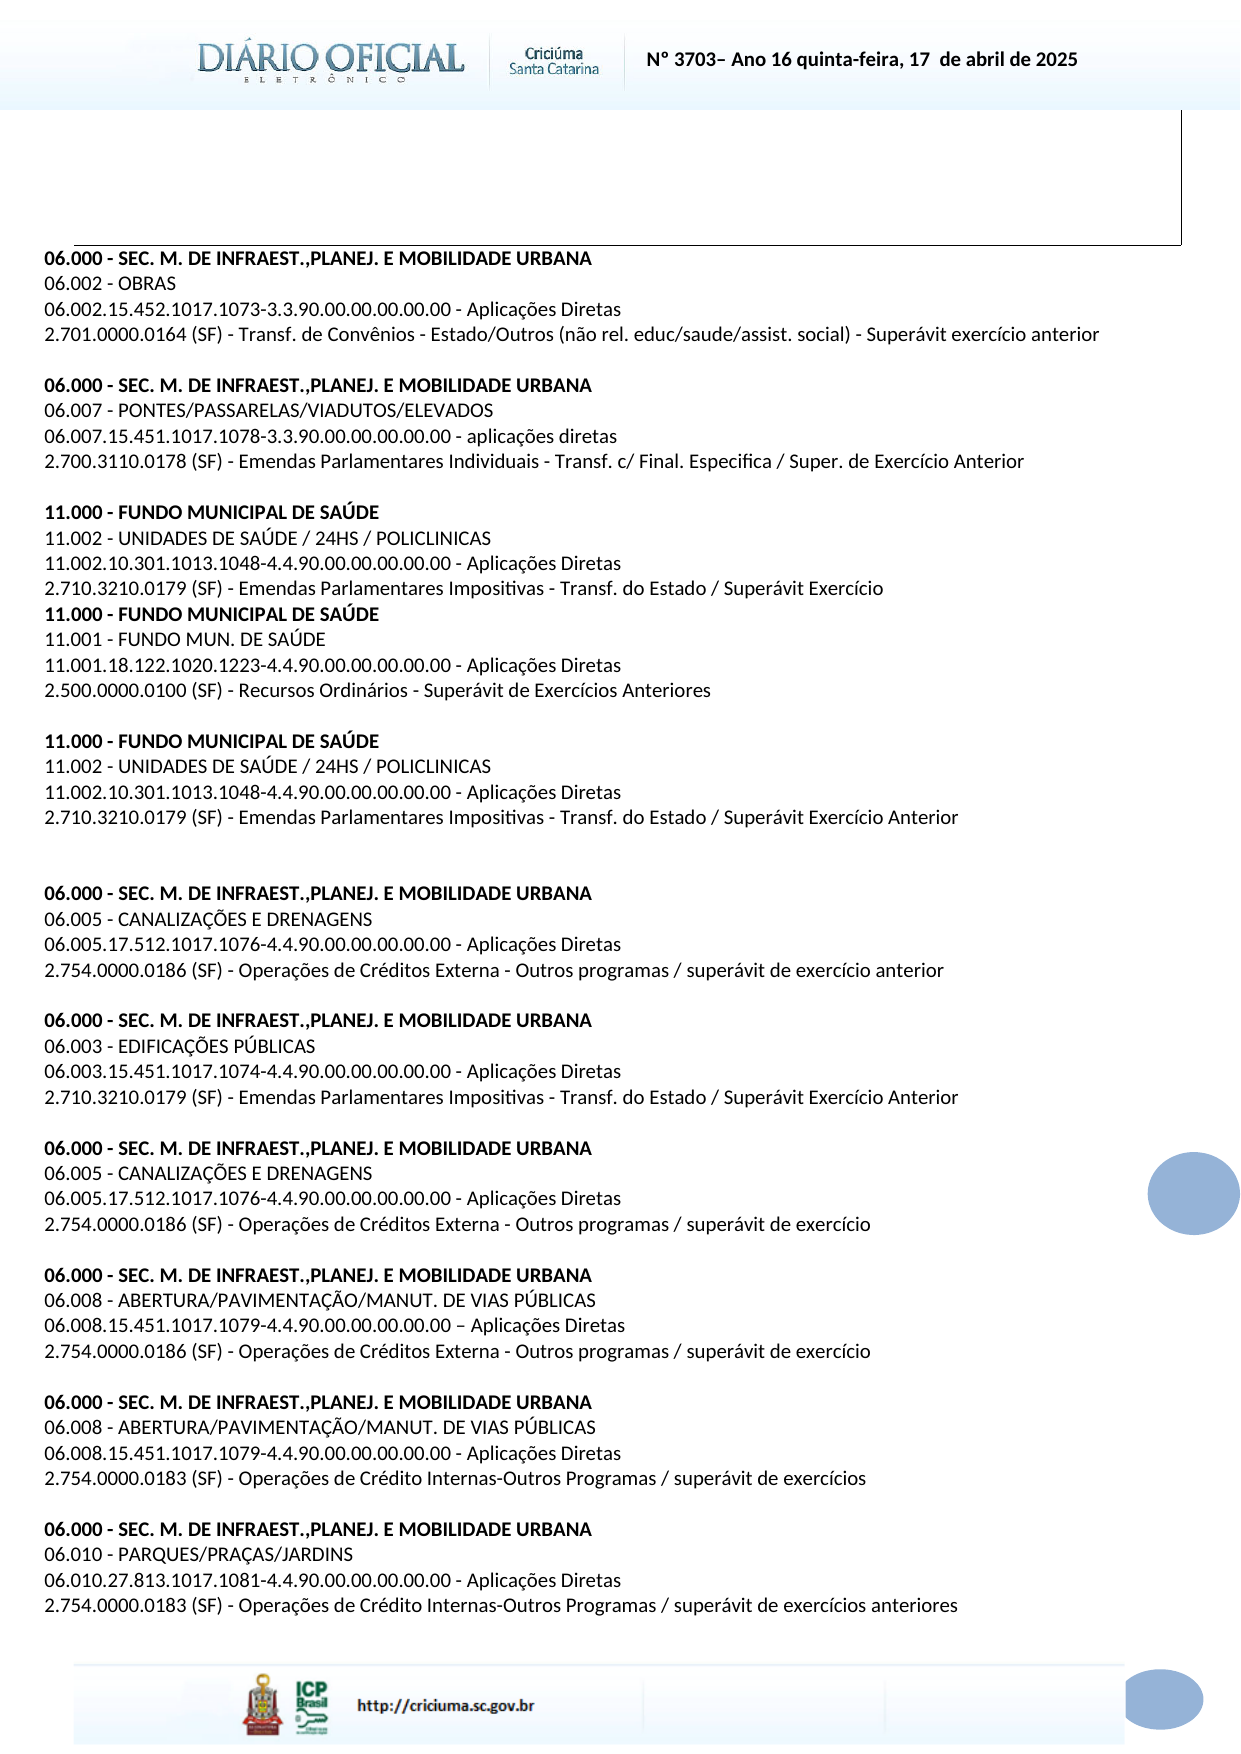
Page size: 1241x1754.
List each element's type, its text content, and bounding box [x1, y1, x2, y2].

text 2.710.3210.0179 (SF) - Emendas Parlamentares Impositivas - Transf. do Estado / Superávit Exercício Anterior [44, 804, 1181, 830]
text 11.000 - FUNDO MUNICIPAL DE SAÚDE [44, 601, 1181, 626]
text 11.002 - UNIDADES DE SAÚDE / 24HS / POLICLINICAS [44, 525, 1181, 550]
text 06.010.27.813.1017.1081-4.4.90.00.00.00.00.00 - Aplicações Diretas [44, 1567, 1181, 1592]
text 2.754.0000.0183 (SF) - Operações de Crédito Internas-Outros Programas / superávit de exercícios [44, 1465, 1181, 1491]
text 06.000 - SEC. M. DE INFRAEST.,PLANEJ. E MOBILIDADE URBANA [44, 1262, 1181, 1287]
text 06.000 - SEC. M. DE INFRAEST.,PLANEJ. E MOBILIDADE URBANA [44, 1516, 1181, 1541]
text 06.003 - EDIFICAÇÕES PÚBLICAS [44, 1033, 1181, 1058]
text 06.002 - OBRAS [44, 271, 1181, 296]
text 11.001 - FUNDO MUN. DE SAÚDE [44, 626, 1181, 652]
text 2.754.0000.0183 (SF) - Operações de Crédito Internas-Outros Programas / superávit de exercícios anteriores [44, 1592, 1181, 1618]
text 2.500.0000.0100 (SF) - Recursos Ordinários - Superávit de Exercícios Anteriores [44, 677, 1181, 703]
text 06.005 - CANALIZAÇÕES E DRENAGENS [44, 906, 1181, 931]
text 06.000 - SEC. M. DE INFRAEST.,PLANEJ. E MOBILIDADE URBANA [44, 881, 1181, 906]
text 11.002.10.301.1013.1048-4.4.90.00.00.00.00.00 - Aplicações Diretas [44, 779, 1181, 804]
text 06.000 - SEC. M. DE INFRAEST.,PLANEJ. E MOBILIDADE URBANA [44, 372, 1181, 398]
text 2.754.0000.0186 (SF) - Operações de Créditos Externa - Outros programas / superávit de exercício [44, 1338, 1181, 1363]
text 06.008 - ABERTURA/PAVIMENTAÇÃO/MANUT. DE VIAS PÚBLICAS [44, 1287, 1181, 1313]
text 06.010 - PARQUES/PRAÇAS/JARDINS [44, 1541, 1181, 1567]
text 2.754.0000.0186 (SF) - Operações de Créditos Externa - Outros programas / superávit de exercício anterior [44, 957, 1181, 982]
text 06.005.17.512.1017.1076-4.4.90.00.00.00.00.00 - Aplicações Diretas [44, 931, 1181, 957]
text 06.008 - ABERTURA/PAVIMENTAÇÃO/MANUT. DE VIAS PÚBLICAS [44, 1414, 1181, 1440]
text 11.000 - FUNDO MUNICIPAL DE SAÚDE [44, 728, 1181, 753]
text 06.008.15.451.1017.1079-4.4.90.00.00.00.00.00 – Aplicações Diretas [44, 1313, 1181, 1338]
text 11.002.10.301.1013.1048-4.4.90.00.00.00.00.00 - Aplicações Diretas [44, 550, 1181, 576]
text 06.007 - PONTES/PASSARELAS/VIADUTOS/ELEVADOS [44, 398, 1181, 423]
text 06.000 - SEC. M. DE INFRAEST.,PLANEJ. E MOBILIDADE URBANA [44, 1008, 1181, 1033]
text 06.002.15.452.1017.1073-3.3.90.00.00.00.00.00 - Aplicações Diretas [44, 296, 1181, 321]
text 06.000 - SEC. M. DE INFRAEST.,PLANEJ. E MOBILIDADE URBANA [44, 1135, 1181, 1160]
text 06.005.17.512.1017.1076-4.4.90.00.00.00.00.00 - Aplicações Diretas [44, 1186, 1151, 1211]
text 06.005 - CANALIZAÇÕES E DRENAGENS [44, 1160, 1165, 1186]
text 06.008.15.451.1017.1079-4.4.90.00.00.00.00.00 - Aplicações Diretas [44, 1440, 1181, 1465]
text 11.000 - FUNDO MUNICIPAL DE SAÚDE [44, 499, 1181, 525]
text 06.000 - SEC. M. DE INFRAEST.,PLANEJ. E MOBILIDADE URBANA [44, 245, 1181, 271]
text 11.001.18.122.1020.1223-4.4.90.00.00.00.00.00 - Aplicações Diretas [44, 652, 1181, 677]
text 06.007.15.451.1017.1078-3.3.90.00.00.00.00.00 - aplicações diretas [44, 423, 1181, 448]
text 06.003.15.451.1017.1074-4.4.90.00.00.00.00.00 - Aplicações Diretas [44, 1058, 1181, 1084]
text 2.701.0000.0164 (SF) - Transf. de Convênios - Estado/Outros (não rel. educ/saude/assist. social) - Superávit exercício anterior [44, 321, 1181, 347]
text 2.754.0000.0186 (SF) - Operações de Créditos Externa - Outros programas / superávit de exercício [44, 1211, 1181, 1236]
text 06.000 - SEC. M. DE INFRAEST.,PLANEJ. E MOBILIDADE URBANA [44, 1389, 1181, 1414]
text 2.700.3110.0178 (SF) - Emendas Parlamentares Individuais - Transf. c/ Final. Especifica / Super. de Exercício Anterior [44, 448, 1181, 474]
text 11.002 - UNIDADES DE SAÚDE / 24HS / POLICLINICAS [44, 753, 1181, 779]
text 2.710.3210.0179 (SF) - Emendas Parlamentares Impositivas - Transf. do Estado / Superávit Exercício Anterior [44, 1084, 1181, 1109]
text 2.710.3210.0179 (SF) - Emendas Parlamentares Impositivas - Transf. do Estado / Superávit Exercício [44, 576, 1181, 601]
